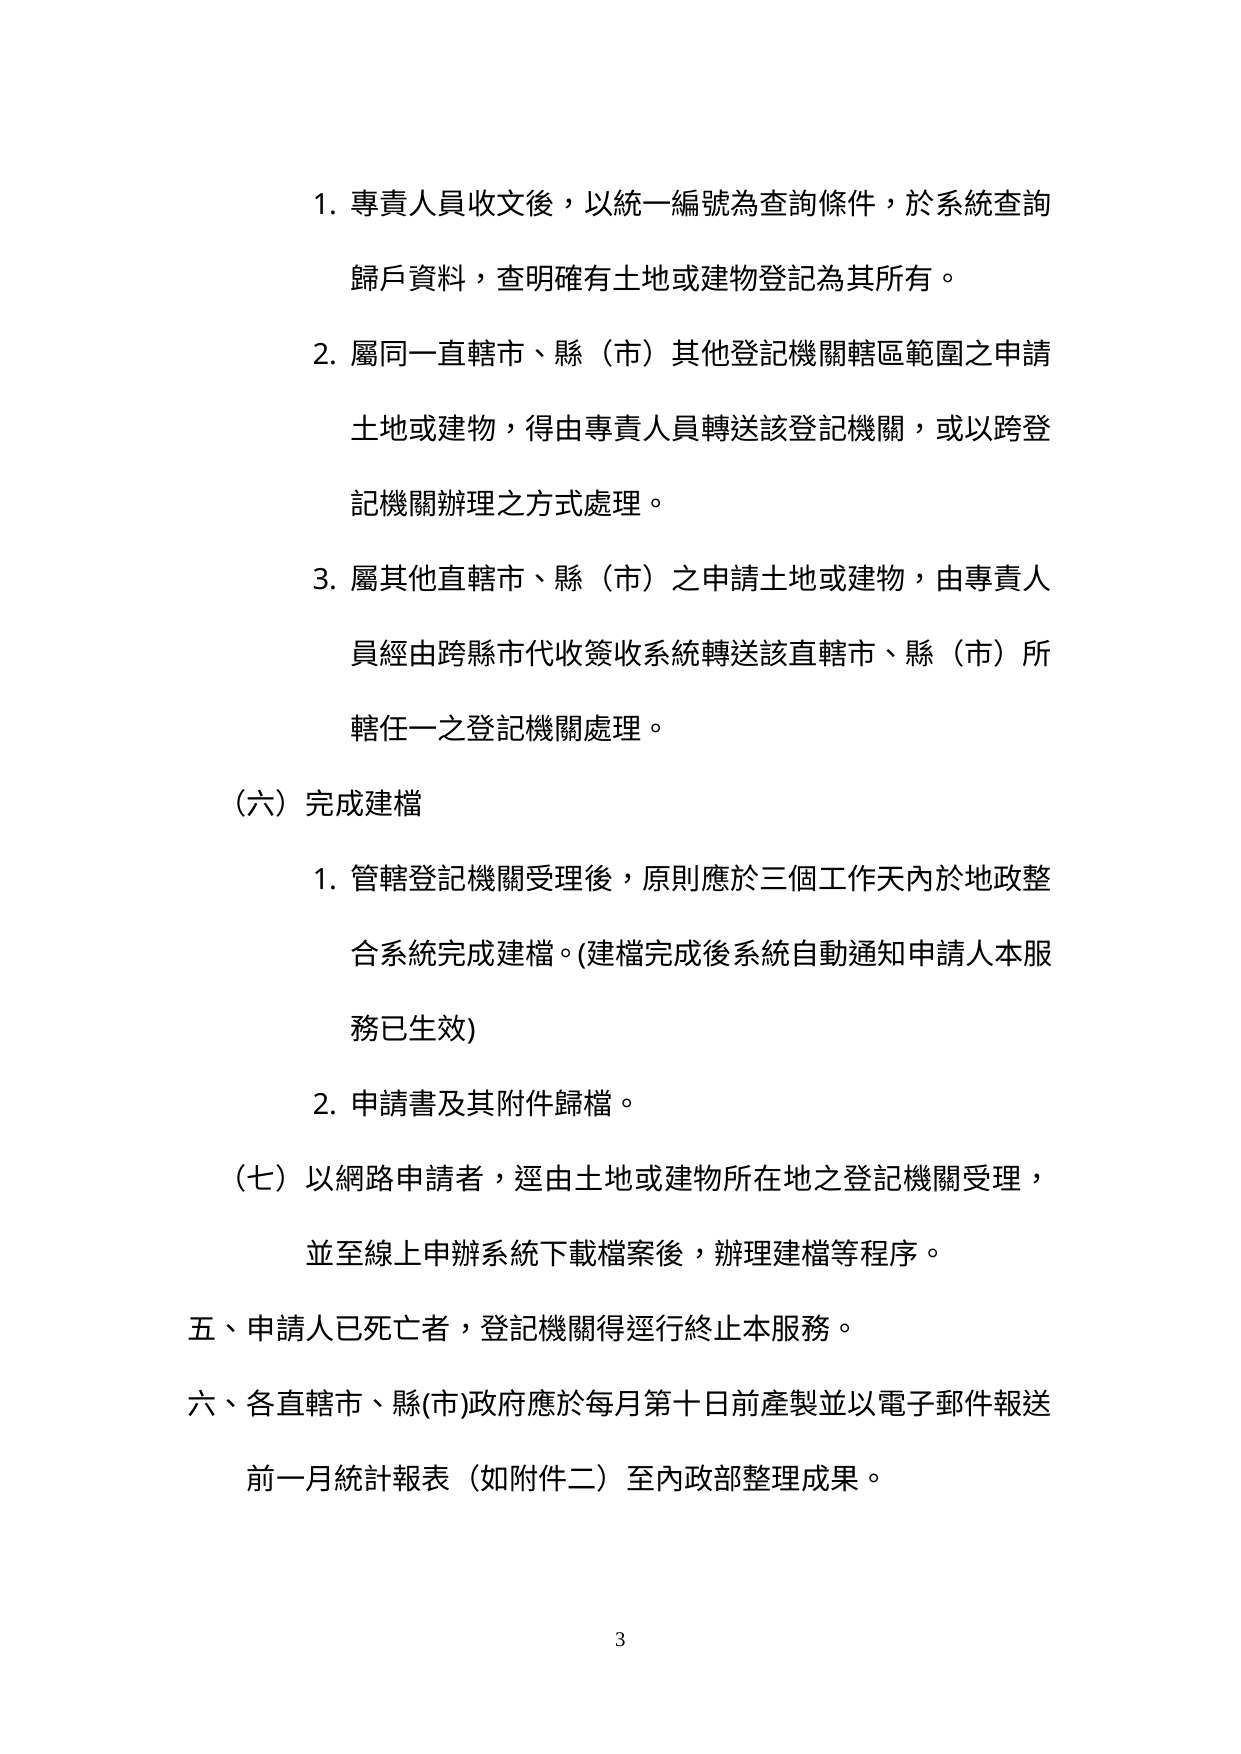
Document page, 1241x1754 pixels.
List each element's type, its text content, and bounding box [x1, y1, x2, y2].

list 各直轄市、縣(市)政府應於每月第十日前產製並以電子郵件報送前一月統計報表（如附件二）至內政部整理成果。 [187, 1364, 1053, 1514]
list 屬同一直轄市、縣（市）其他登記機關轄區範圍之申請土地或建物，得由專責人員轉送該登記機關，或以跨登記機關辦理之方式處理。 [312, 314, 1053, 539]
list 完成建檔 [217, 764, 1053, 839]
list 申請書及其附件歸檔。 [312, 1064, 1053, 1139]
list 以網路申請者，逕由土地或建物所在地之登記機關受理，並至線上申辦系統下載檔案後，辦理建檔等程序。 [217, 1139, 1053, 1289]
list 管轄登記機關受理後，原則應於三個工作天內於地政整合系統完成建檔。(建檔完成後系統自動通知申請人本服務已生效) [312, 839, 1053, 1064]
list 屬其他直轄市、縣（市）之申請土地或建物，由專責人員經由跨縣市代收簽收系統轉送該直轄市、縣（市）所轄任一之登記機關處理。 [312, 539, 1053, 764]
list 申請人已死亡者，登記機關得逕行終止本服務。 [187, 1289, 1053, 1364]
list 專責人員收文後，以統一編號為查詢條件，於系統查詢歸戶資料，查明確有土地或建物登記為其所有。 [312, 164, 1053, 314]
